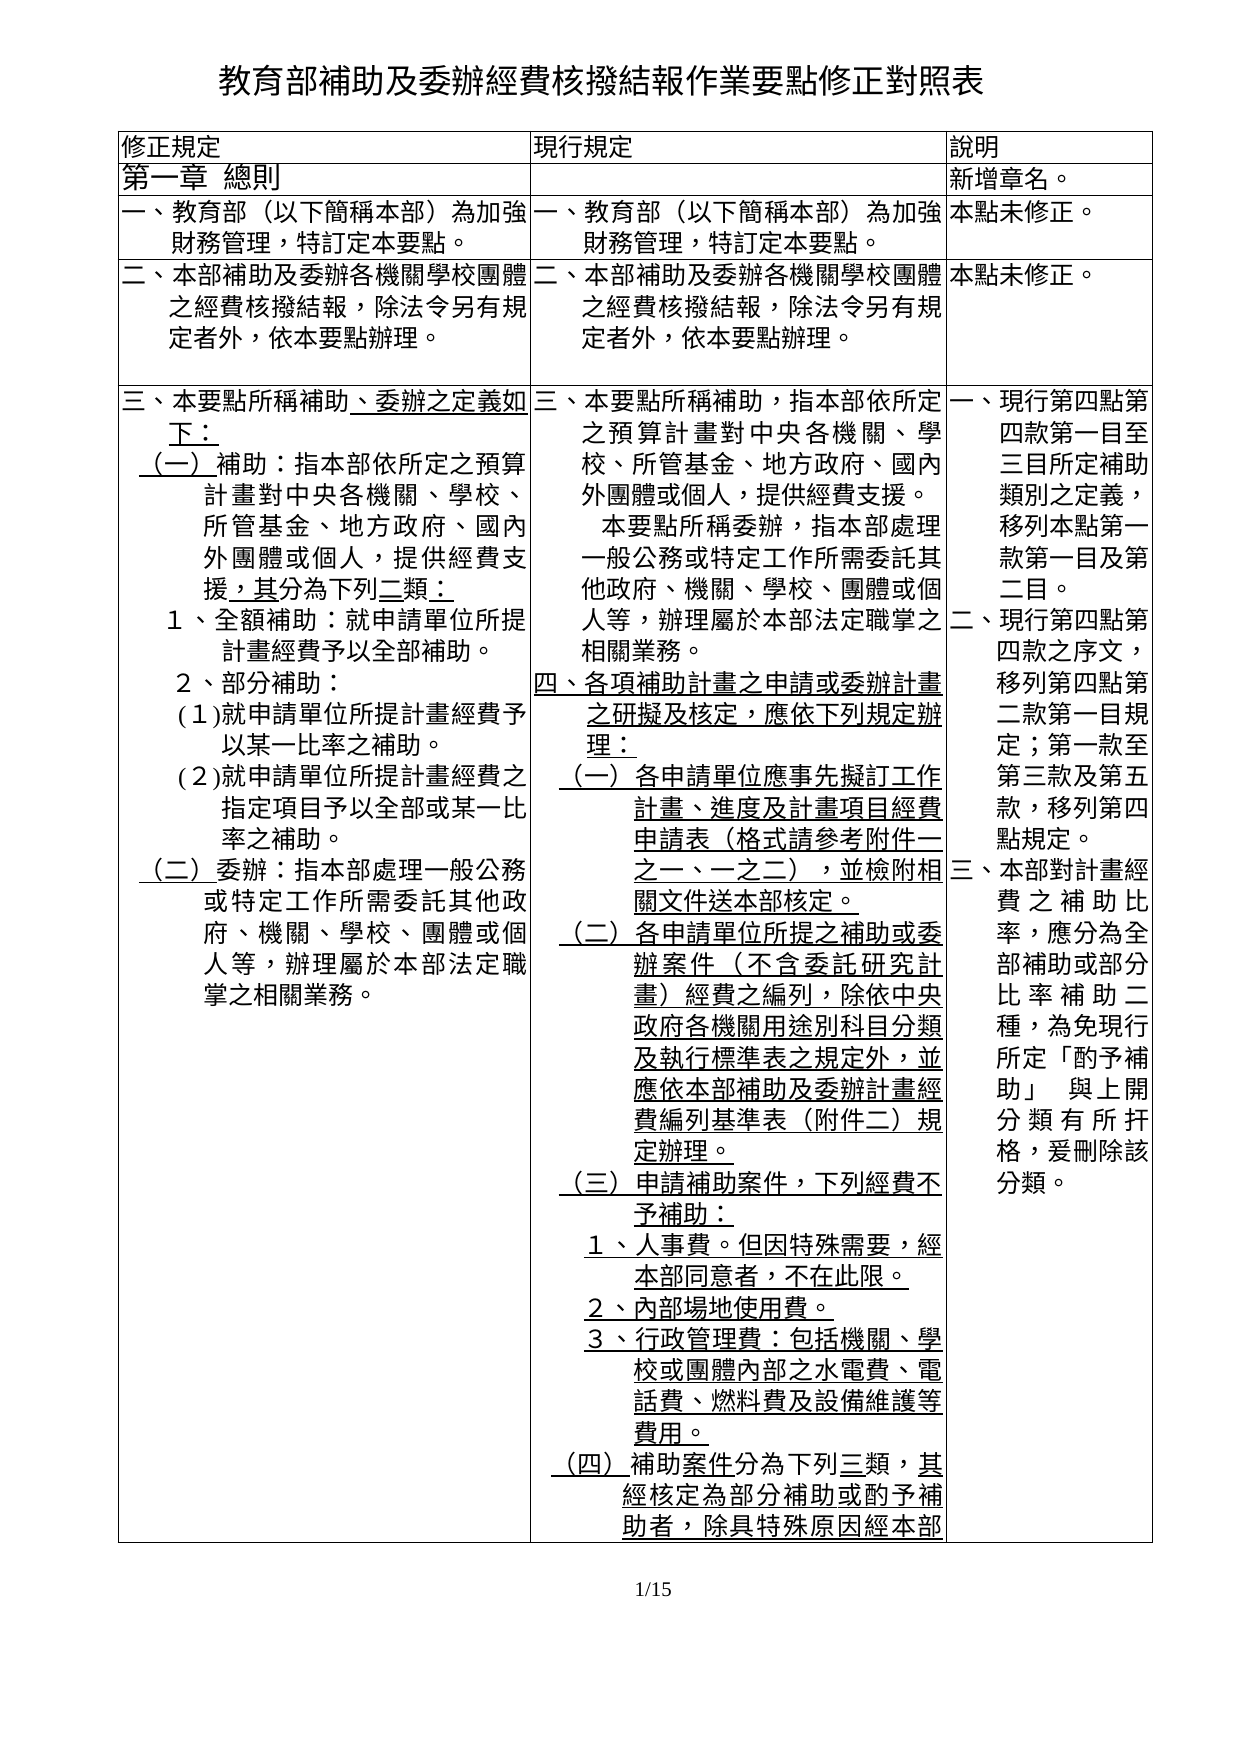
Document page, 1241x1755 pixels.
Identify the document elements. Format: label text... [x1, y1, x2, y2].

table_cell 本點未修正。 [947, 196, 1152, 259]
table_cell 三、本要點所稱補助，指本部依所定之預算計畫對中央各機關、學校、所管基金、地方政府、國內外團體或個人，提供經費支援。 本要點所稱委辦，指本部處理一般公務或特定工作所需委託其他政府、機關、學校、團體或個人等，辦理屬於本部法定職掌之相關業務。 四、各項補助計畫之申請或委辦計畫之研擬及核定，應依下列規定辦理： （一）各申請單位應事先擬訂工作計畫、進度及計畫項目經費申請表（格式請參考附件一之一、一之二），並檢附相關文件送本部核定。 （二）各申請單位所提之補助或委辦案件（不含委託研究計畫）經費之編列，除依中央政府各機關用途別科目分類及執行標準表之規定外，並應依本部補助及委辦計畫經費編列基準表（附件二）規定辦理。 （三）申請補助案件，下列經費不予補助： １、人事費。但因特殊需要，經本部同意者，不在此限。 ２、內部場地使用費。 ３、行政管理費：包括機關、學校或團體內部之水電費、電話費、燃料費及設備維護等費用。 （四）補助案件分為下列三類，其經核定為部分補助或酌予補助者，除具特殊原因經本部 [531, 386, 946, 1542]
table_cell 本點未修正。 [947, 260, 1152, 385]
table_header 說明 [947, 132, 1152, 163]
table_cell 第一章 總則 [119, 164, 530, 195]
table_cell 一、教育部（以下簡稱本部）為加強財務管理，特訂定本要點。 [119, 196, 530, 259]
table_cell 三、本要點所稱補助、委辦之定義如下： （一）補助：指本部依所定之預算計畫對中央各機關、學校、所管基金、地方政府、國內外團體或個人，提供經費支援，其分為下列二類： １、全額補助：就申請單位所提計畫經費予以全部補助。 ２、部分補助： (１)就申請單位所提計畫經費予以某一比率之補助。 (２)就申請單位所提計畫經費之指定項目予以全部或某一比率之補助。 （二）委辦：指本部處理一般公務或特定工作所需委託其他政府、機關、學校、團體或個人等，辦理屬於本部法定職掌之相關業務。 [119, 386, 530, 1542]
table_cell 一、教育部（以下簡稱本部）為加強財務管理，特訂定本要點。 [531, 196, 946, 259]
table_cell [531, 164, 946, 195]
table_cell 二、本部補助及委辦各機關學校團體之經費核撥結報，除法令另有規定者外，依本要點辦理。 [119, 260, 530, 385]
table_cell 新增章名。 [947, 164, 1152, 195]
table_header 修正規定 [119, 132, 530, 163]
text 教育部補助及委辦經費核撥結報作業要點修正對照表 [118, 68, 1188, 99]
table_cell 二、本部補助及委辦各機關學校團體之經費核撥結報，除法令另有規定者外，依本要點辦理。 [531, 260, 946, 385]
table_header 現行規定 [531, 132, 946, 163]
table_cell 一、現行第四點第四款第一目至三目所定補助類別之定義，移列本點第一款第一目及第二目。 二、現行第四點第四款之序文，移列第四點第二款第一目規定；第一款至第三款及第五款，移列第四點規定。 三、本部對計畫經費之補助比率，應分為全部補助或部分比率補助二種，為免現行所定「酌予補助」 與上開分類有所扞格，爰刪除該分類。 [947, 386, 1152, 1542]
